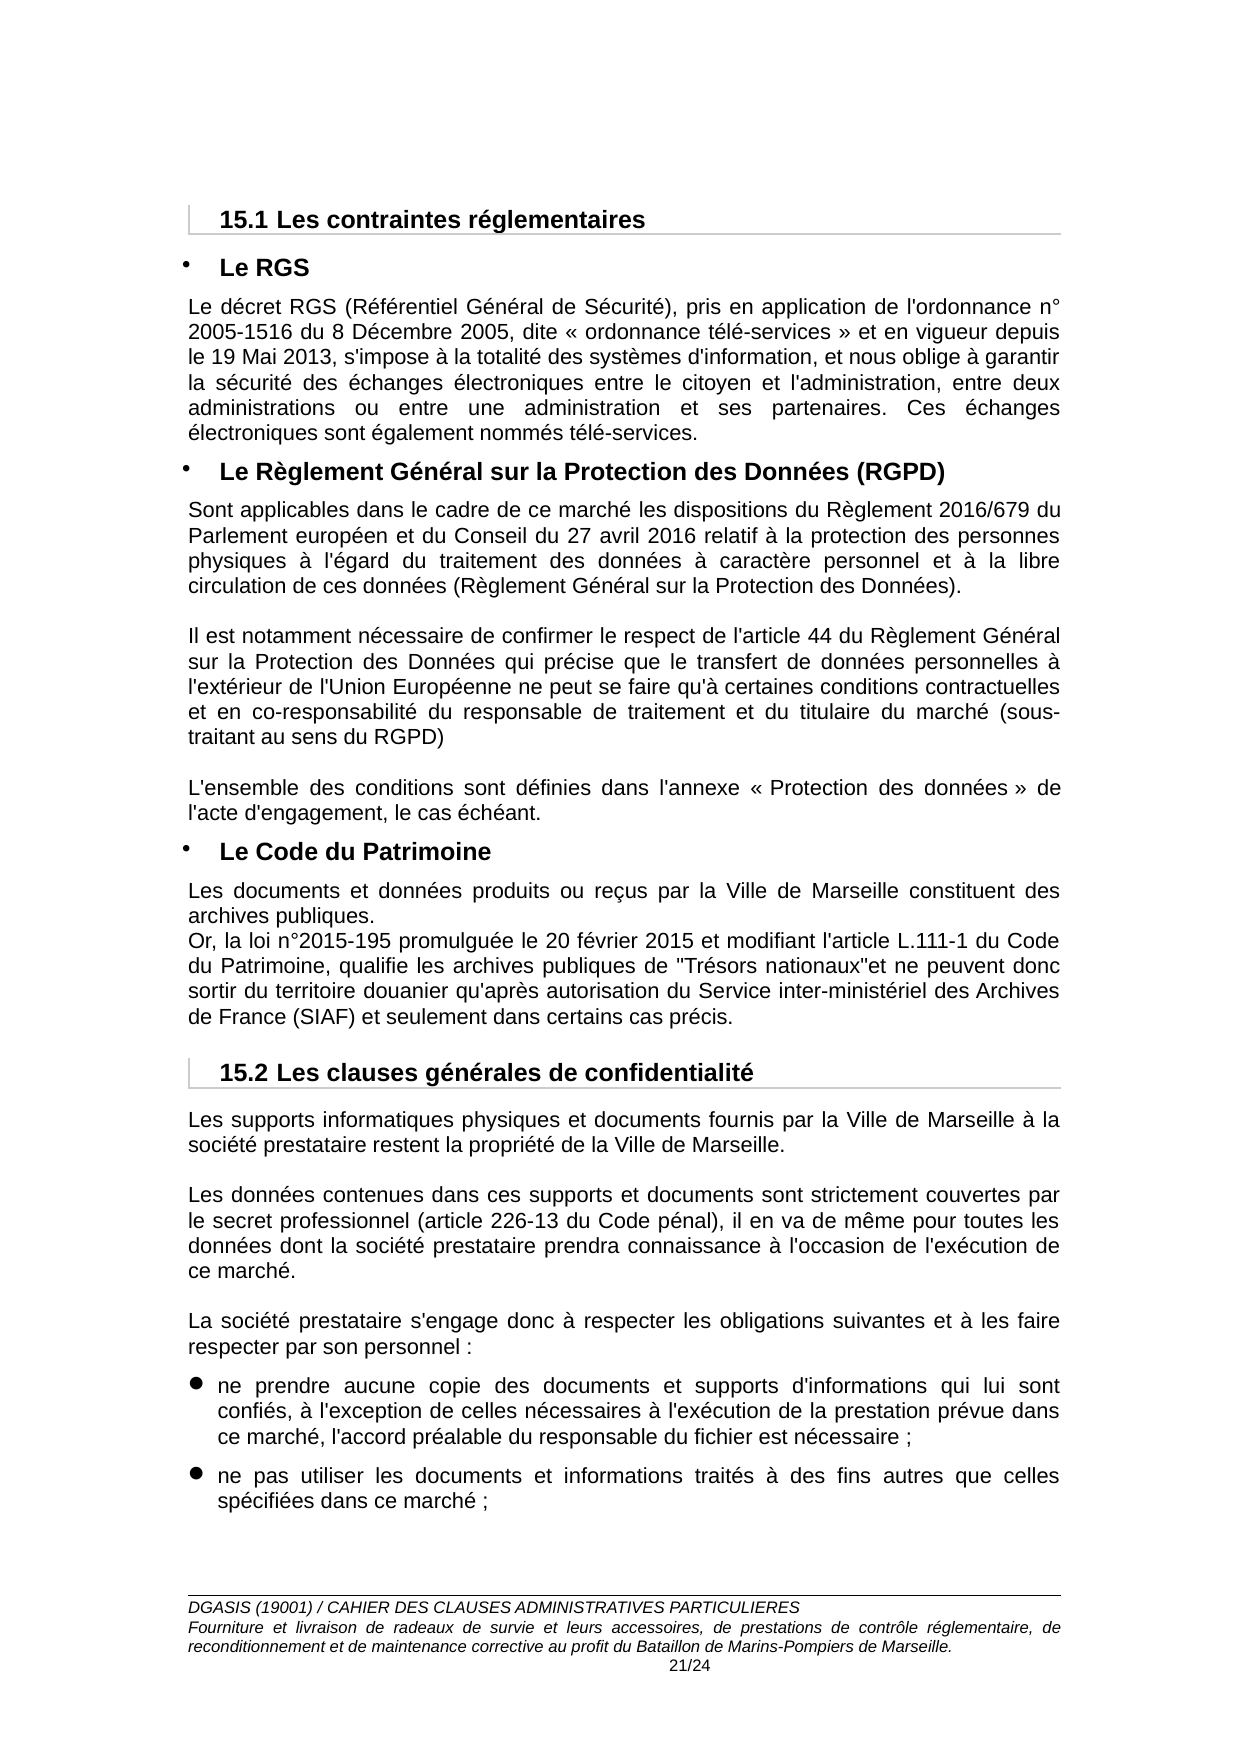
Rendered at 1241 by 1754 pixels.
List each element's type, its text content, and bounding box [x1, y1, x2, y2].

text Sont applicables dans le cadre de ce marché les dispositions du Règlement 2016/679 du Parlement européen et du Conseil du 27 avril 2016 relatif à la protection des personnes physiques à l'égard du traitement des données à caractère personnel et à la libre circulation de ces données (Règlement Général sur la Protection des Données). [188, 497, 1061, 598]
text Les documents et données produits ou reçus par la Ville de Marseille constituent des archives publiques. [188, 877, 1061, 928]
text Il est notamment nécessaire de confirmer le respect de l'article 44 du Règlement Général sur la Protection des Données qui précise que le transfert de données personnelles à l'extérieur de l'Union Européenne ne peut se faire qu'à certaines conditions contractuelles et en co-responsabilité du responsable de traitement et du titulaire du marché (sous-traitant au sens du RGPD) [188, 623, 1061, 749]
text Les supports informatiques physiques et documents fournis par la Ville de Marseille à la société prestataire restent la propriété de la Ville de Marseille. [188, 1107, 1061, 1157]
subtitle Les clauses générales de confidentialité [190, 1058, 1061, 1087]
text L'ensemble des conditions sont définies dans l'annexe « Protection des données » de l'acte d'engagement, le cas échéant. [188, 775, 1061, 825]
subtitle Le Code du Patrimoine [182, 837, 1061, 866]
subtitle Les contraintes réglementaires [188, 204, 1061, 233]
text La société prestataire s'engage donc à respecter les obligations suivantes et à les faire respecter par son personnel : [188, 1308, 1061, 1359]
text Le décret RGS (Référentiel Général de Sécurité), pris en application de l'ordonnance n° 2005-1516 du 8 Décembre 2005, dite « ordonnance télé-services » et en vigueur depuis le 19 Mai 2013, s'impose à la totalité des systèmes d'information, et nous oblige à garantir la sécurité des échanges électroniques entre le citoyen et l'administration, entre deux administrations ou entre une administration et ses partenaires. Ces échanges électroniques sont également nommés télé-services. [188, 294, 1061, 445]
text Or, la loi n°2015-195 promulguée le 20 février 2015 et modifiant l'article L.111-1 du Code du Patrimoine, qualifie les archives publiques de "Trésors nationaux"et ne peuvent donc sortir du territoire douanier qu'après autorisation du Service inter-ministériel des Archives de France (SIAF) et seulement dans certains cas précis. [188, 928, 1061, 1029]
subtitle Le RGS [182, 253, 1061, 282]
list ne prendre aucune copie des documents et supports d'informations qui lui sont confiés, à l'exception de celles nécessaires à l'exécution de la prestation prévue dans ce marché, l'accord préalable du responsable du fichier est nécessaire ; [188, 1373, 1061, 1449]
text Les données contenues dans ces supports et documents sont strictement couvertes par le secret professionnel (article 226-13 du Code pénal), il en va de même pour toutes les données dont la société prestataire prendra connaissance à l'occasion de l'exécution de ce marché. [188, 1182, 1061, 1283]
subtitle Le Règlement Général sur la Protection des Données (RGPD) [182, 457, 1061, 486]
list ne pas utiliser les documents et informations traités à des fins autres que celles spécifiées dans ce marché ; [188, 1463, 1061, 1514]
